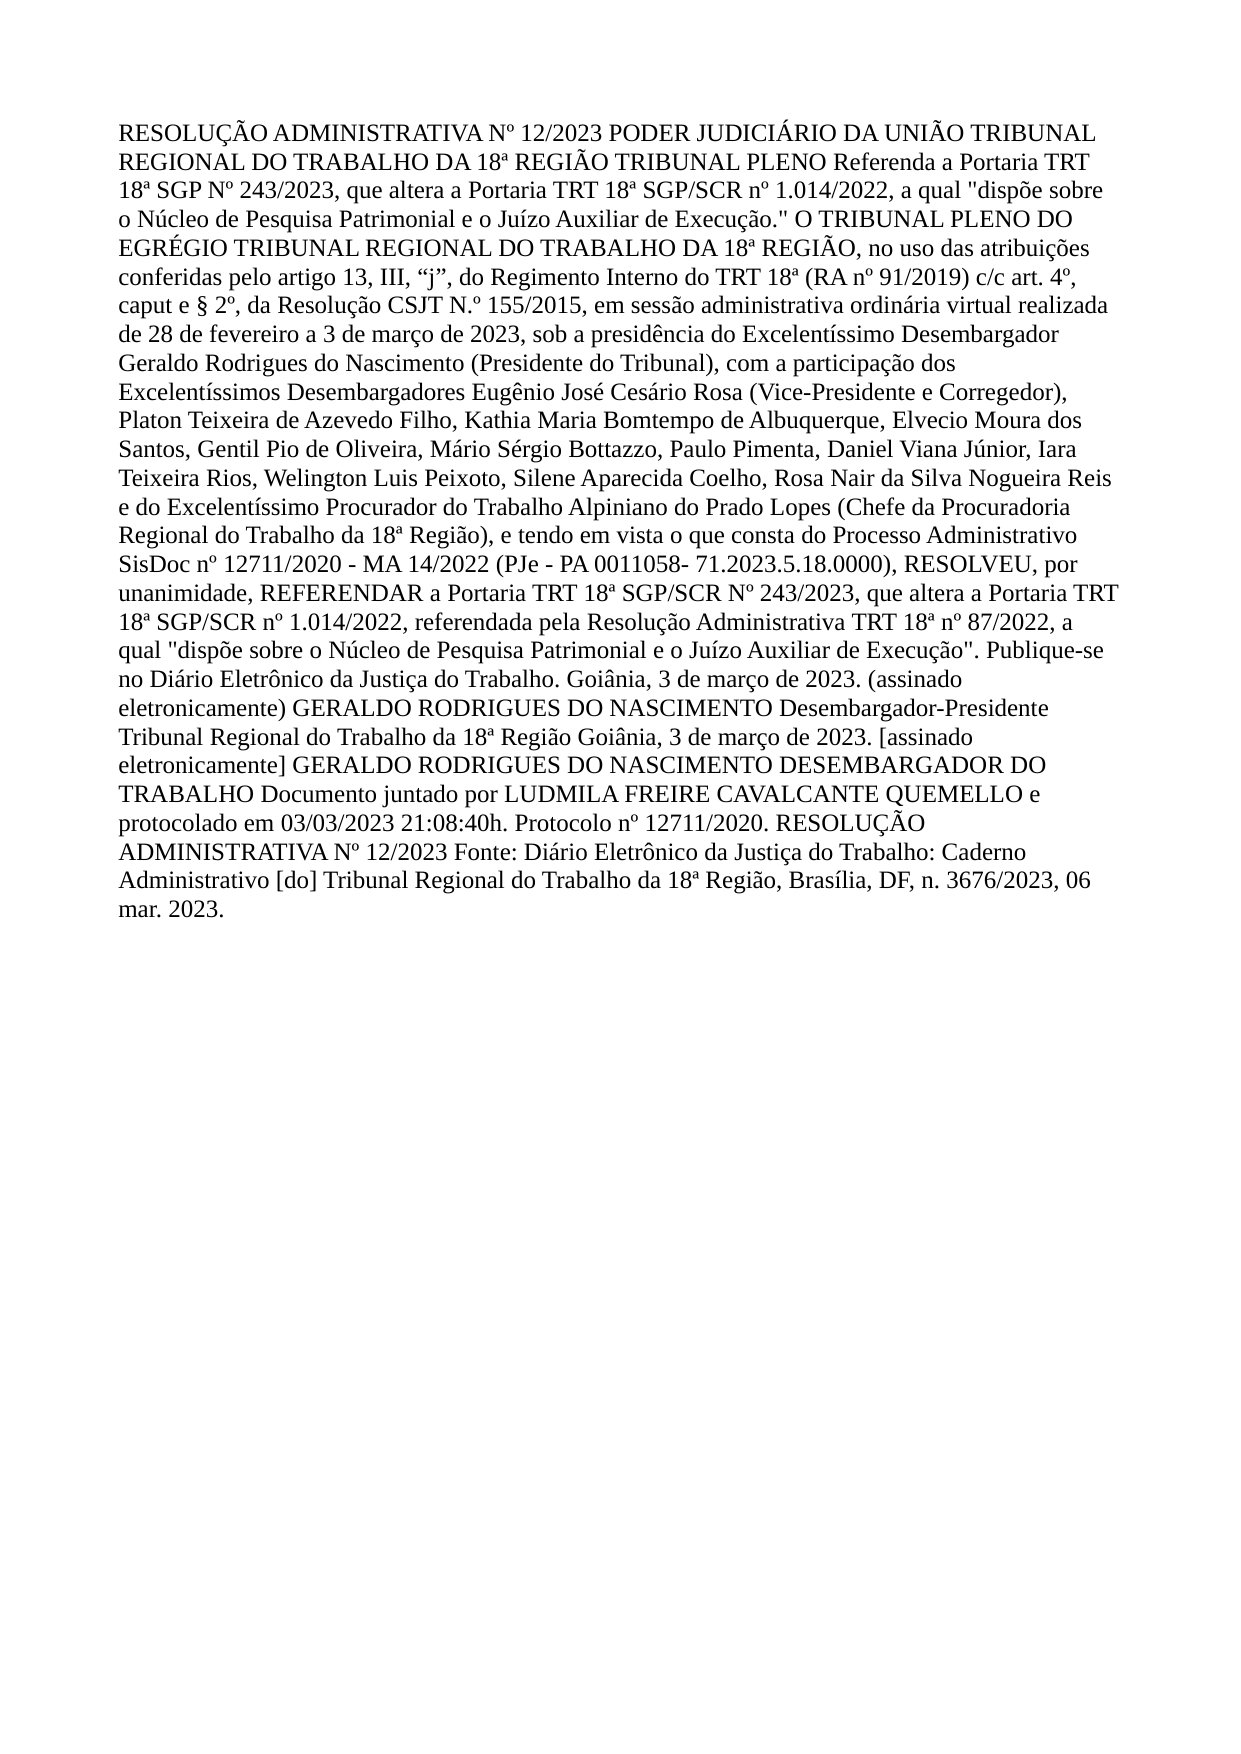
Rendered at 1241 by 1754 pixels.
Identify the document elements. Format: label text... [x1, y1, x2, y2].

text RESOLUÇÃO ADMINISTRATIVA Nº 12/2023 PODER JUDICIÁRIO DA UNIÃO TRIBUNAL REGIONAL DO TRABALHO DA 18ª REGIÃO TRIBUNAL PLENO Referenda a Portaria TRT 18ª SGP Nº 243/2023, que altera a Portaria TRT 18ª SGP/SCR nº 1.014/2022, a qual "dispõe sobre o Núcleo de Pesquisa Patrimonial e o Juízo Auxiliar de Execução." O TRIBUNAL PLENO DO EGRÉGIO TRIBUNAL REGIONAL DO TRABALHO DA 18ª REGIÃO, no uso das atribuições conferidas pelo artigo 13, III, “j”, do Regimento Interno do TRT 18ª (RA nº 91/2019) c/c art. 4º, caput e § 2º, da Resolução CSJT N.º 155/2015, em sessão administrativa ordinária virtual realizada de 28 de fevereiro a 3 de março de 2023, sob a presidência do Excelentíssimo Desembargador Geraldo Rodrigues do Nascimento (Presidente do Tribunal), com a participação dos Excelentíssimos Desembargadores Eugênio José Cesário Rosa (Vice-Presidente e Corregedor), Platon Teixeira de Azevedo Filho, Kathia Maria Bomtempo de Albuquerque, Elvecio Moura dos Santos, Gentil Pio de Oliveira, Mário Sérgio Bottazzo, Paulo Pimenta, Daniel Viana Júnior, Iara Teixeira Rios, Welington Luis Peixoto, Silene Aparecida Coelho, Rosa Nair da Silva Nogueira Reis e do Excelentíssimo Procurador do Trabalho Alpiniano do Prado Lopes (Chefe da Procuradoria Regional do Trabalho da 18ª Região), e tendo em vista o que consta do Processo Administrativo SisDoc nº 12711/2020 - MA 14/2022 (PJe - PA 0011058- 71.2023.5.18.0000), RESOLVEU, por unanimidade, REFERENDAR a Portaria TRT 18ª SGP/SCR Nº 243/2023, que altera a Portaria TRT 18ª SGP/SCR nº 1.014/2022, referendada pela Resolução Administrativa TRT 18ª nº 87/2022, a qual "dispõe sobre o Núcleo de Pesquisa Patrimonial e o Juízo Auxiliar de Execução". Publique-se no Diário Eletrônico da Justiça do Trabalho. Goiânia, 3 de março de 2023. (assinado eletronicamente) GERALDO RODRIGUES DO NASCIMENTO Desembargador-Presidente Tribunal Regional do Trabalho da 18ª Região Goiânia, 3 de março de 2023. [assinado eletronicamente] GERALDO RODRIGUES DO NASCIMENTO DESEMBARGADOR DO TRABALHO Documento juntado por LUDMILA FREIRE CAVALCANTE QUEMELLO e protocolado em 03/03/2023 21:08:40h. Protocolo nº 12711/2020. RESOLUÇÃO ADMINISTRATIVA Nº 12/2023 Fonte: Diário Eletrônico da Justiça do Trabalho: Caderno Administrativo [do] Tribunal Regional do Trabalho da 18ª Região, Brasília, DF, n. 3676/2023, 06 mar. 2023. [118, 118, 1122, 923]
